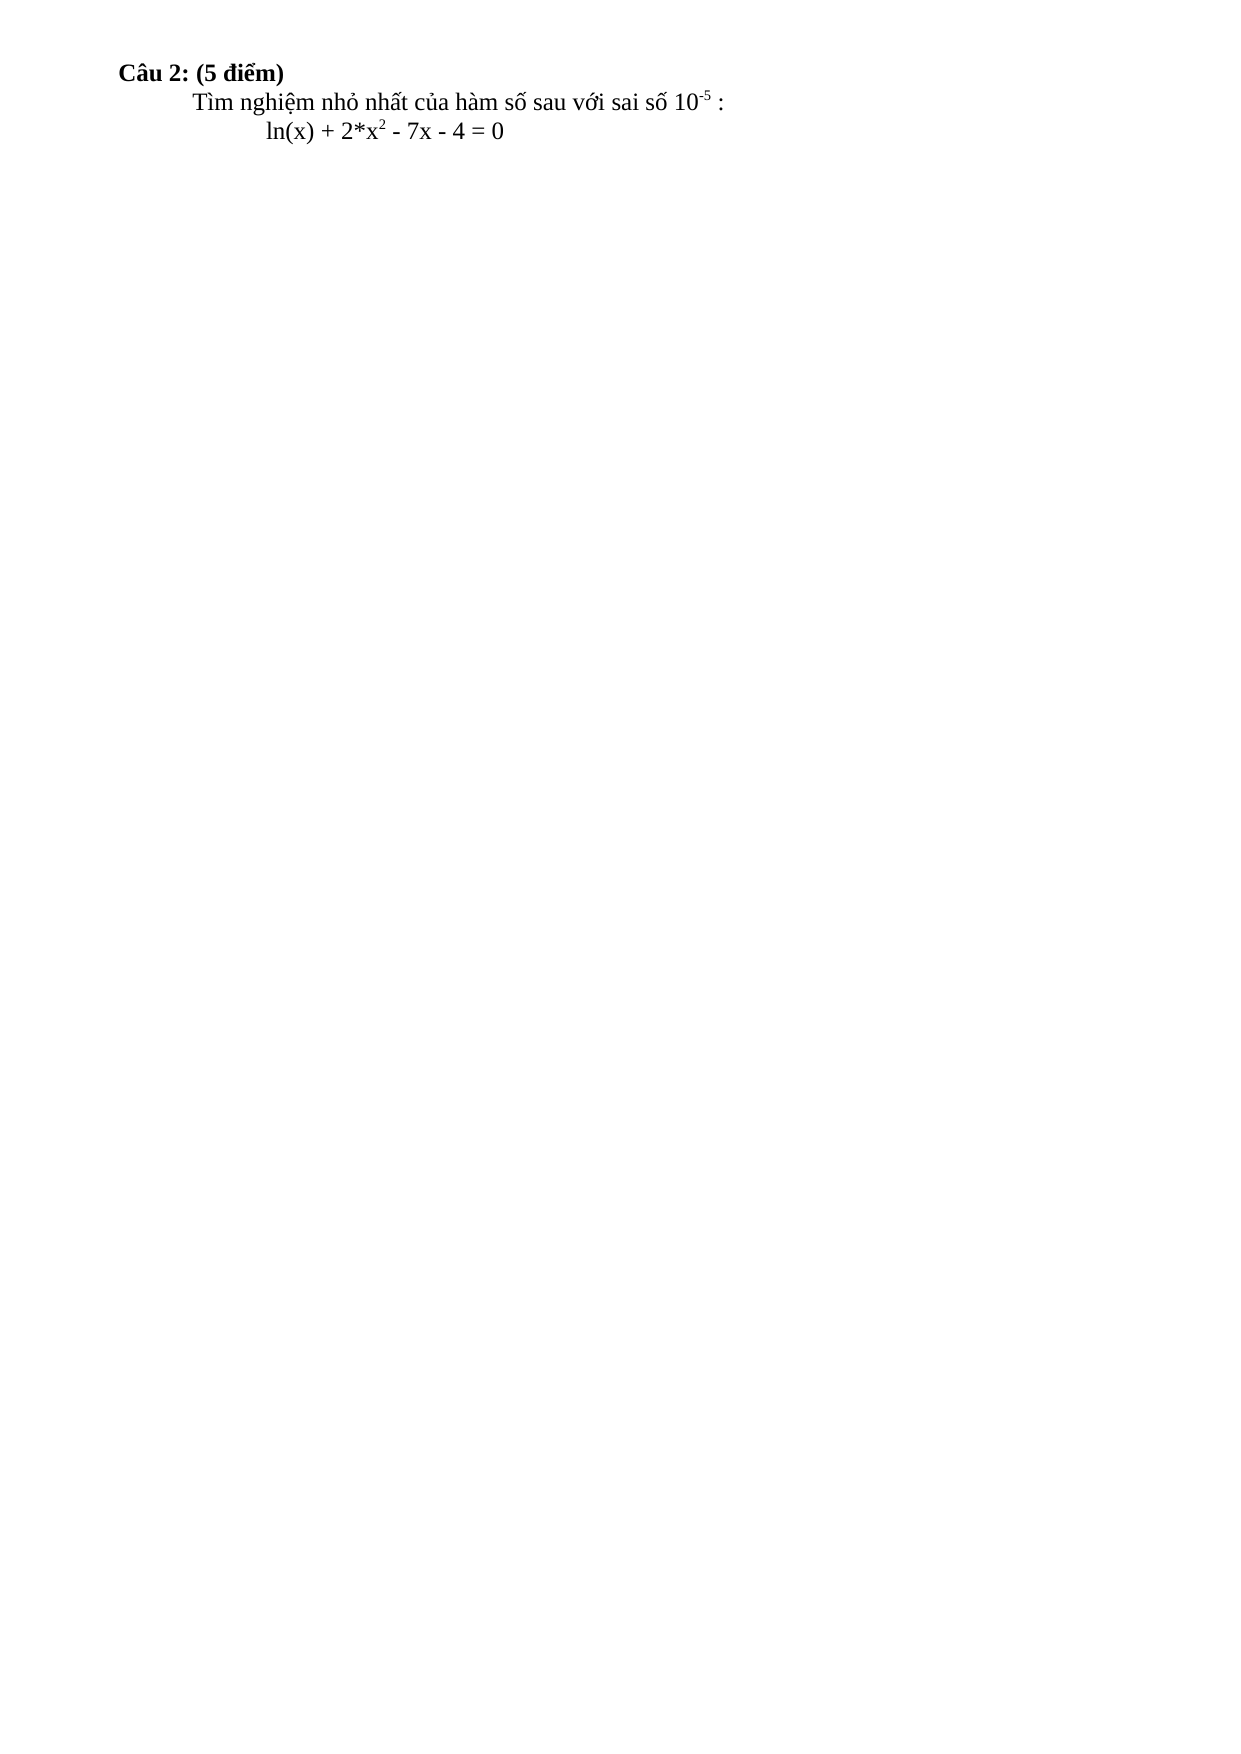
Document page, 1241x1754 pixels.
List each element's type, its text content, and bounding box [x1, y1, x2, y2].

text ln(x) + 2*x2 - 7x - 4 = 0 [118, 116, 1122, 145]
text Tìm nghiệm nhỏ nhất của hàm số sau với sai số 10-5 : [118, 87, 1122, 116]
text Câu 2: (5 điểm) [118, 58, 1122, 87]
